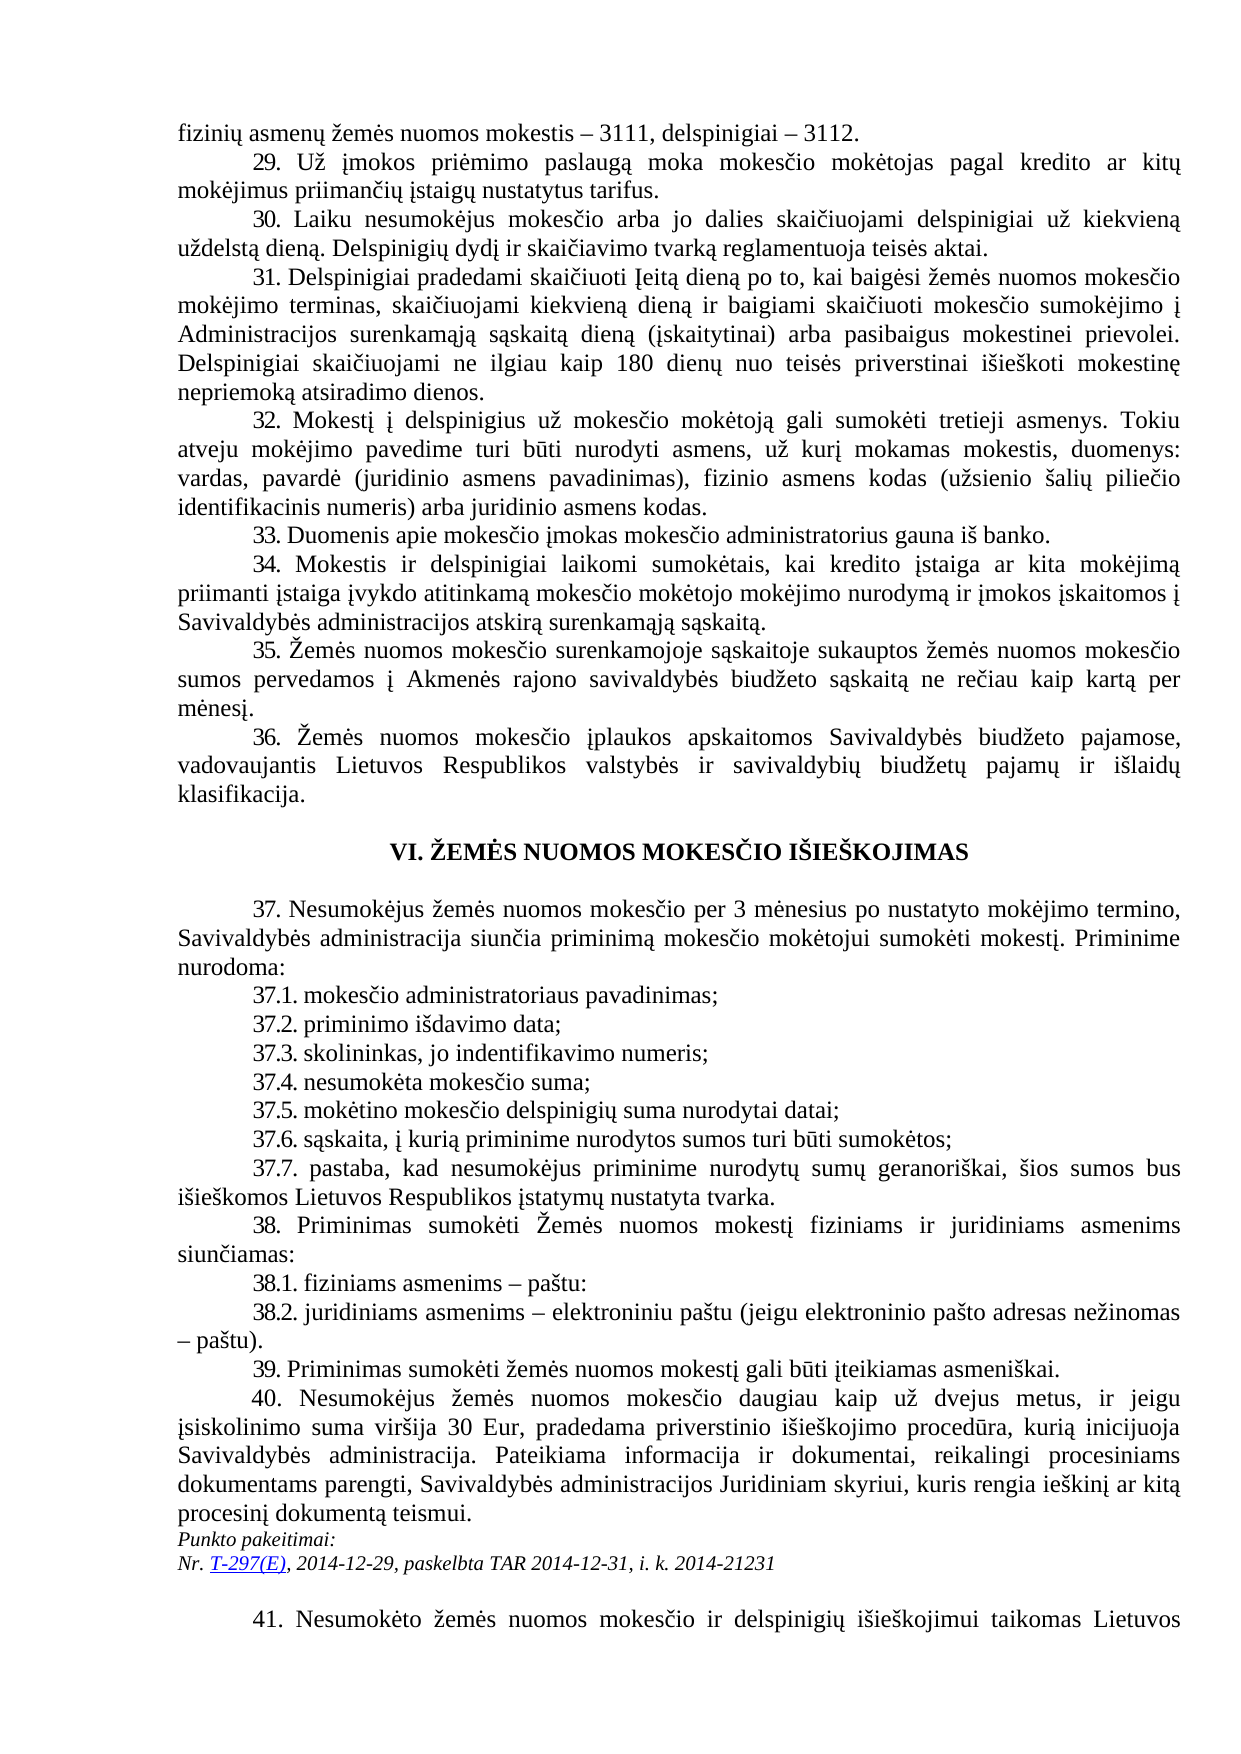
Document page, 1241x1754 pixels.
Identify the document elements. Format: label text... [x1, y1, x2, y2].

text 29. Už įmokos priėmimo paslaugą moka mokesčio mokėtojas pagal kredito ar kitų mokėjimus priimančių įstaigų nustatytus tarifus. [177, 147, 1181, 204]
text 35. Žemės nuomos mokesčio surenkamojoje sąskaitoje sukauptos žemės nuomos mokesčio sumos pervedamos į Akmenės rajono savivaldybės biudžeto sąskaitą ne rečiau kaip kartą per mėnesį. [177, 636, 1181, 722]
text 37.4. nesumokėta mokesčio suma; [177, 1067, 1181, 1096]
text Nr. T-297(E), 2014-12-29, paskelbta TAR 2014-12-31, i. k. 2014-21231 [177, 1551, 1181, 1575]
text 31. Delspinigiai pradedami skaičiuoti Įeitą dieną po to, kai baigėsi žemės nuomos mokesčio mokėjimo terminas, skaičiuojami kiekvieną dieną ir baigiami skaičiuoti mokesčio sumokėjimo į Administracijos surenkamąją sąskaitą dieną (įskaitytinai) arba pasibaigus mokestinei prievolei. Delspinigiai skaičiuojami ne ilgiau kaip 180 dienų nuo teisės priverstinai išieškoti mokestinę nepriemoką atsiradimo dienos. [177, 262, 1181, 406]
text 30. Laiku nesumokėjus mokesčio arba jo dalies skaičiuojami delspinigiai už kiekvieną uždelstą dieną. Delspinigių dydį ir skaičiavimo tvarką reglamentuoja teisės aktai. [177, 204, 1181, 262]
text 38. Priminimas sumokėti Žemės nuomos mokestį fiziniams ir juridiniams asmenims siunčiamas: [177, 1211, 1181, 1268]
text Punkto pakeitimai: [177, 1527, 1181, 1551]
text 33. Duomenis apie mokesčio įmokas mokesčio administratorius gauna iš banko. [177, 521, 1181, 549]
text 39. Priminimas sumokėti žemės nuomos mokestį gali būti įteikiamas asmeniškai. [177, 1354, 1181, 1383]
text 37.7. pastaba, kad nesumokėjus priminime nurodytų sumų geranoriškai, šios sumos bus išieškomos Lietuvos Respublikos įstatymų nustatyta tvarka. [177, 1153, 1181, 1211]
text 41. Nesumokėto žemės nuomos mokesčio ir delspinigių išieškojimui taikomas Lietuvos [177, 1604, 1181, 1632]
text 37.3. skolininkas, jo indentifikavimo numeris; [177, 1038, 1181, 1067]
text 38.1. fiziniams asmenims – paštu: [177, 1268, 1181, 1297]
text 37.1. mokesčio administratoriaus pavadinimas; [177, 981, 1181, 1009]
text 37.5. mokėtino mokesčio delspinigių suma nurodytai datai; [177, 1096, 1181, 1124]
text 40. Nesumokėjus žemės nuomos mokesčio daugiau kaip už dvejus metus, ir jeigu įsiskolinimo suma viršija 30 Eur, pradedama priverstinio išieškojimo procedūra, kurią inicijuoja Savivaldybės administracija. Pateikiama informacija ir dokumentai, reikalingi procesiniams dokumentams parengti, Savivaldybės administracijos Juridiniam skyriui, kuris rengia ieškinį ar kitą procesinį dokumentą teismui. [177, 1383, 1181, 1527]
text 37.2. priminimo išdavimo data; [177, 1009, 1181, 1038]
text 37. Nesumokėjus žemės nuomos mokesčio per 3 mėnesius po nustatyto mokėjimo termino, Savivaldybės administracija siunčia priminimą mokesčio mokėtojui sumokėti mokestį. Priminime nurodoma: [177, 894, 1181, 981]
text 34. Mokestis ir delspinigiai laikomi sumokėtais, kai kredito įstaiga ar kita mokėjimą priimanti įstaiga įvykdo atitinkamą mokesčio mokėtojo mokėjimo nurodymą ir įmokos įskaitomos į Savivaldybės administracijos atskirą surenkamąją sąskaitą. [177, 549, 1181, 636]
text fizinių asmenų žemės nuomos mokestis – 3111, delspinigiai – 3112. [177, 118, 1181, 147]
text 38.2. juridiniams asmenims – elektroniniu paštu (jeigu elektroninio pašto adresas nežinomas – paštu). [177, 1297, 1181, 1354]
text 36. Žemės nuomos mokesčio įplaukos apskaitomos Savivaldybės biudžeto pajamose, vadovaujantis Lietuvos Respublikos valstybės ir savivaldybių biudžetų pajamų ir išlaidų klasifikacija. [177, 722, 1181, 808]
text VI. ŽEMĖS NUOMOS MOKESČIO IŠIEŠKOJIMAS [177, 837, 1181, 866]
text 32. Mokestį į delspinigius už mokesčio mokėtoją gali sumokėti tretieji asmenys. Tokiu atveju mokėjimo pavedime turi būti nurodyti asmens, už kurį mokamas mokestis, duomenys: vardas, pavardė (juridinio asmens pavadinimas), fizinio asmens kodas (užsienio šalių piliečio identifikacinis numeris) arba juridinio asmens kodas. [177, 406, 1181, 521]
text 37.6. sąskaita, į kurią priminime nurodytos sumos turi būti sumokėtos; [177, 1124, 1181, 1153]
